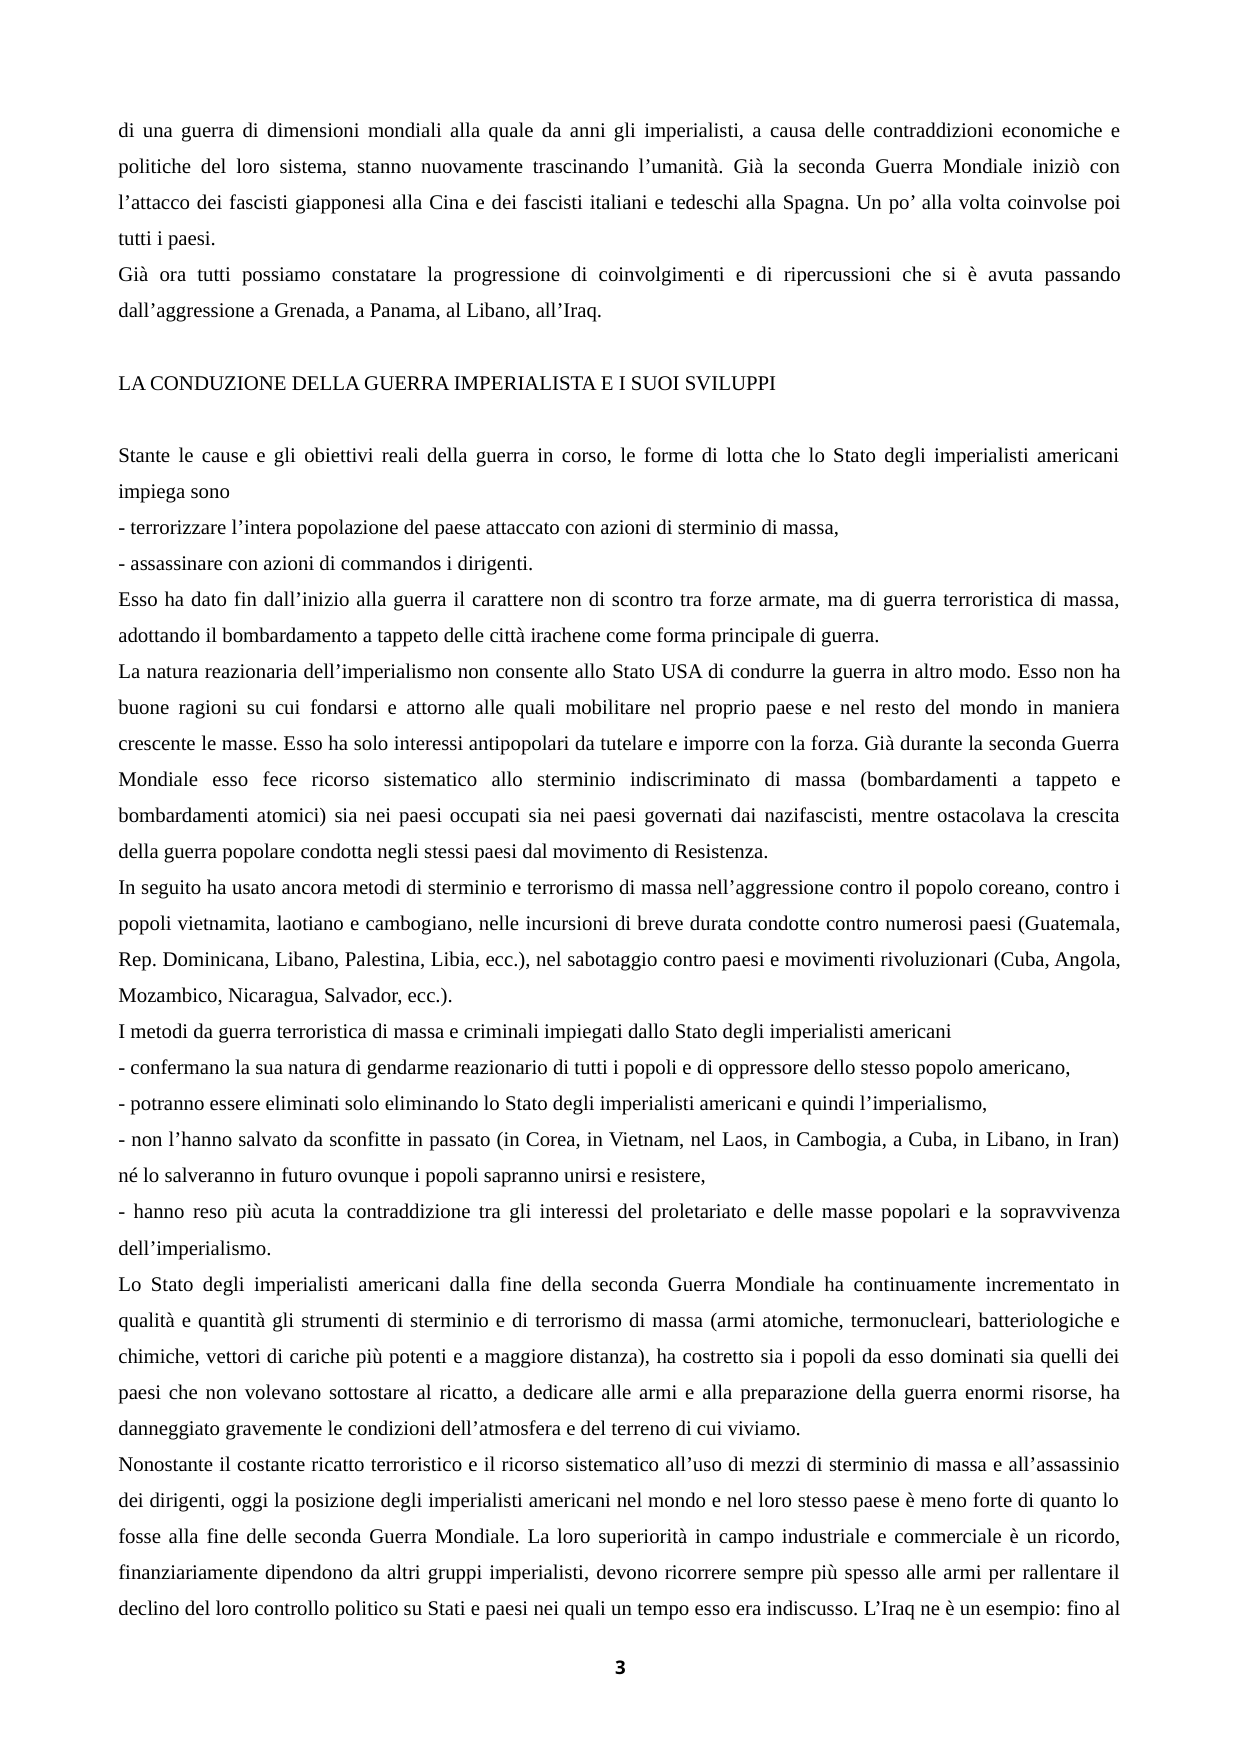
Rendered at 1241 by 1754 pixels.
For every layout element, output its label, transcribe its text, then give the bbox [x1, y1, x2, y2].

text - potranno essere eliminati solo eliminando lo Stato degli imperialisti americani e quindi l’imperialismo, [118, 1091, 1122, 1115]
text In seguito ha usato ancora metodi di sterminio e terrorismo di massa nell’aggressione contro il popolo coreano, contro i popoli vietnamita, laotiano e cambogiano, nelle incursioni di breve durata condotte contro numerosi paesi (Guatemala, Rep. Dominicana, Libano, Palestina, Libia, ecc.), nel sabotaggio contro paesi e movimenti rivoluzionari (Cuba, Angola, Mozambico, Nicaragua, Salvador, ecc.). [118, 875, 1122, 1007]
text - non l’hanno salvato da sconfitte in passato (in Corea, in Vietnam, nel Laos, in Cambogia, a Cuba, in Libano, in Iran) né lo salveranno in futuro ovunque i popoli sapranno unirsi e resistere, [118, 1127, 1122, 1187]
text La natura reazionaria dell’imperialismo non consente allo Stato USA di condurre la guerra in altro modo. Esso non ha buone ragioni su cui fondarsi e attorno alle quali mobilitare nel proprio paese e nel resto del mondo in maniera crescente le masse. Esso ha solo interessi antipopolari da tutelare e imporre con la forza. Già durante la seconda Guerra Mondiale esso fece ricorso sistematico allo sterminio indiscriminato di massa (bombardamenti a tappeto e bombardamenti atomici) sia nei paesi occupati sia nei paesi governati dai nazifascisti, mentre ostacolava la crescita della guerra popolare condotta negli stessi paesi dal movimento di Resistenza. [118, 659, 1122, 863]
text LA CONDUZIONE DELLA GUERRA IMPERIALISTA E I SUOI SVILUPPI [118, 370, 1122, 394]
text - assassinare con azioni di commandos i dirigenti. [118, 551, 1122, 575]
text - hanno reso più acuta la contraddizione tra gli interessi del proletariato e delle masse popolari e la sopravvivenza dell’imperialismo. [118, 1199, 1122, 1259]
text Già ora tutti possiamo constatare la progressione di coinvolgimenti e di ripercussioni che si è avuta passando dall’aggressione a Grenada, a Panama, al Libano, all’Iraq. [118, 262, 1122, 322]
text I metodi da guerra terroristica di massa e criminali impiegati dallo Stato degli imperialisti americani [118, 1019, 1122, 1043]
text - terrorizzare l’intera popolazione del paese attaccato con azioni di sterminio di massa, [118, 514, 1122, 539]
text Esso ha dato fin dall’inizio alla guerra il carattere non di scontro tra forze armate, ma di guerra terroristica di massa, adottando il bombardamento a tappeto delle città irachene come forma principale di guerra. [118, 587, 1122, 647]
text - confermano la sua natura di gendarme reazionario di tutti i popoli e di oppressore dello stesso popolo americano, [118, 1055, 1122, 1079]
text Nonostante il costante ricatto terroristico e il ricorso sistematico all’uso di mezzi di sterminio di massa e all’assassinio dei dirigenti, oggi la posizione degli imperialisti americani nel mondo e nel loro stesso paese è meno forte di quanto lo fosse alla fine delle seconda Guerra Mondiale. La loro superiorità in campo industriale e commerciale è un ricordo, finanziariamente dipendono da altri gruppi imperialisti, devono ricorrere sempre più spesso alle armi per rallentare il declino del loro controllo politico su Stati e paesi nei quali un tempo esso era indiscusso. L’Iraq ne è un esempio: fino al [118, 1452, 1122, 1620]
text di una guerra di dimensioni mondiali alla quale da anni gli imperialisti, a causa delle contraddizioni economiche e politiche del loro sistema, stanno nuovamente trascinando l’umanità. Già la seconda Guerra Mondiale iniziò con l’attacco dei fascisti giapponesi alla Cina e dei fascisti italiani e tedeschi alla Spagna. Un po’ alla volta coinvolse poi tutti i paesi. [118, 118, 1122, 250]
text Stante le cause e gli obiettivi reali della guerra in corso, le forme di lotta che lo Stato degli imperialisti americani impiega sono [118, 442, 1122, 503]
text Lo Stato degli imperialisti americani dalla fine della seconda Guerra Mondiale ha continuamente incrementato in qualità e quantità gli strumenti di sterminio e di terrorismo di massa (armi atomiche, termonucleari, batteriologiche e chimiche, vettori di cariche più potenti e a maggiore distanza), ha costretto sia i popoli da esso dominati sia quelli dei paesi che non volevano sottostare al ricatto, a dedicare alle armi e alla preparazione della guerra enormi risorse, ha danneggiato gravemente le condizioni dell’atmosfera e del terreno di cui viviamo. [118, 1271, 1122, 1440]
